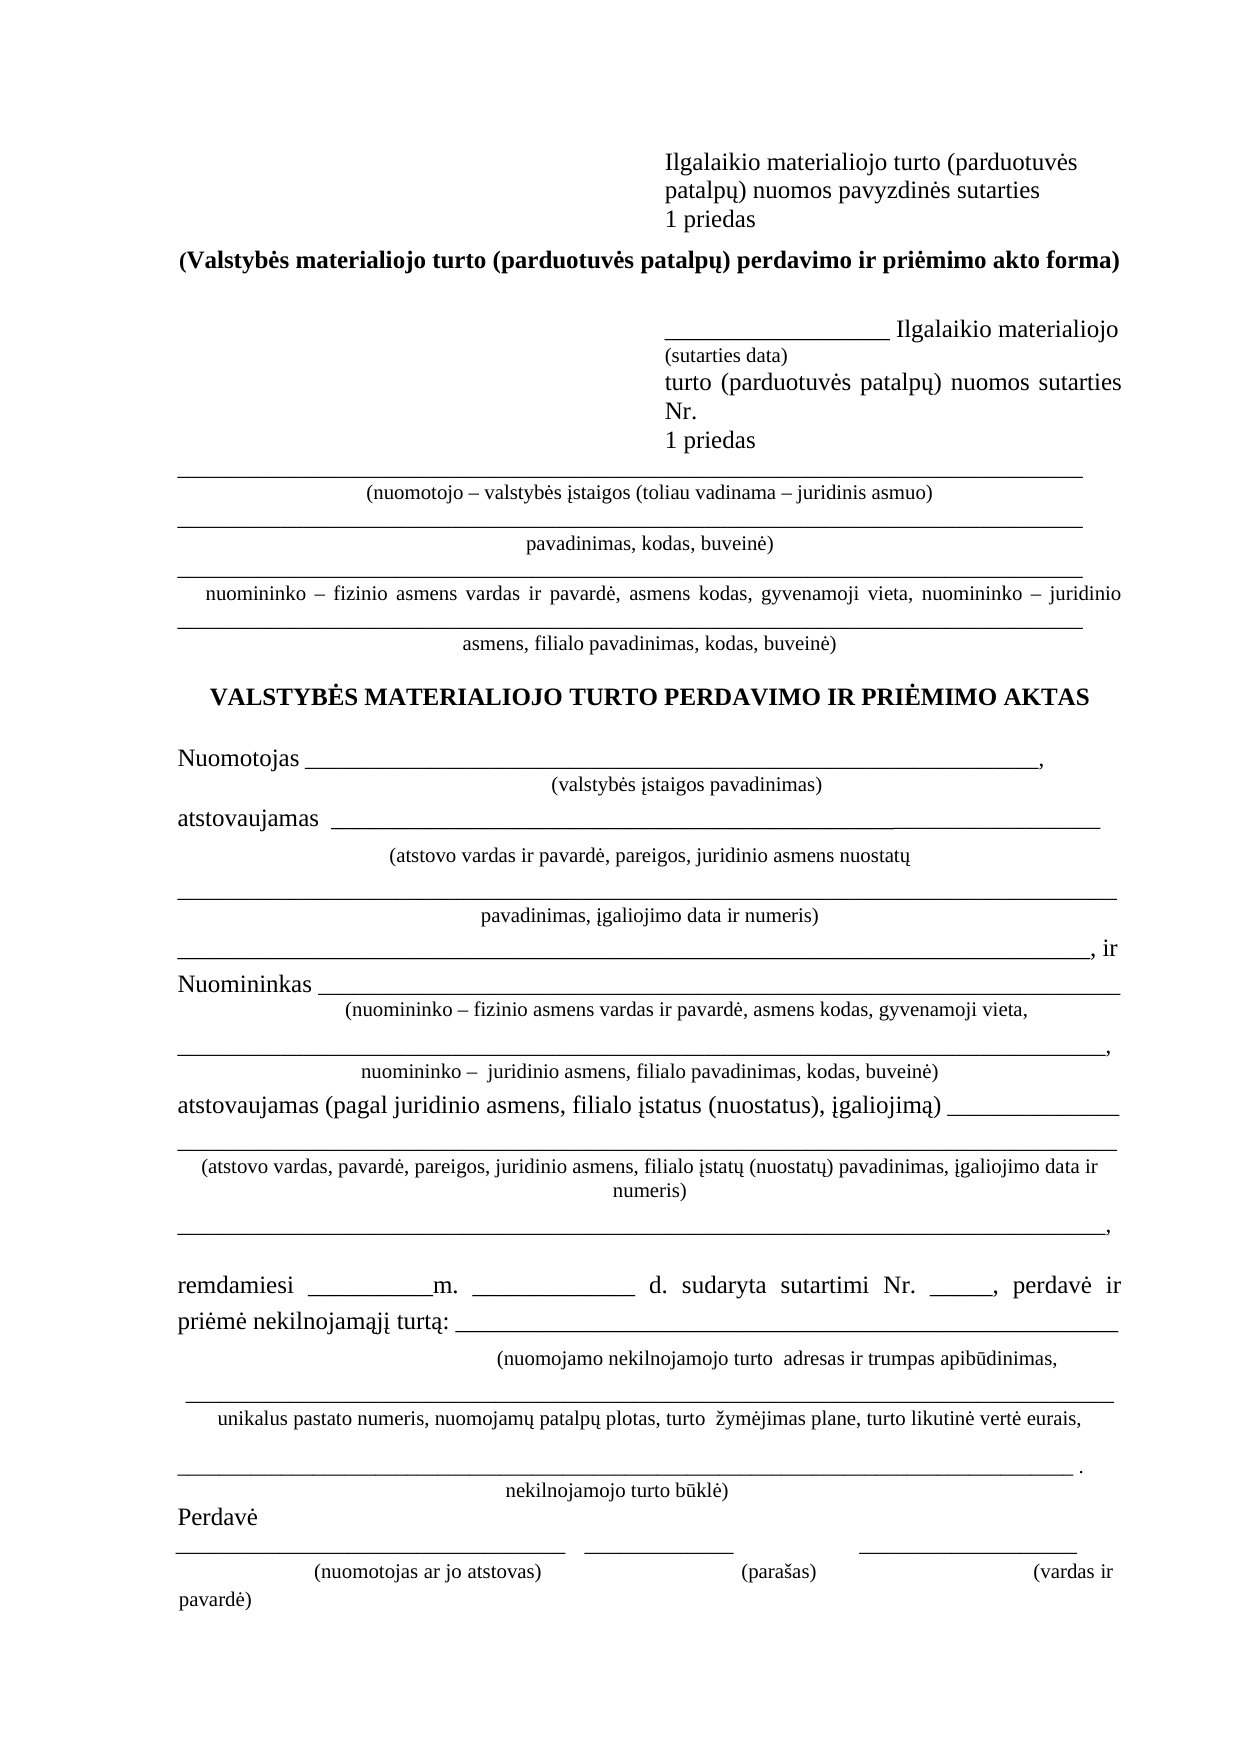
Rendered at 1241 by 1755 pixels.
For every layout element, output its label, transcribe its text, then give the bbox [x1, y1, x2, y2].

text (sutarties data) [664, 343, 1122, 367]
text (nuomininko – fizinio asmens vardas ir pavardė, asmens kodas, gyvenamoji vieta, [177, 997, 1122, 1021]
text (Valstybės materialiojo turto (parduotuvės patalpų) perdavimo ir priėmimo akto forma) [177, 245, 1122, 274]
text (nuomojamo nekilnojamojo turto adresas ir trumpas apibūdinimas, _________________________________________________________________________________ [177, 1334, 1122, 1405]
text unikalus pastato numeris, nuomojamų patalpų plotas, turto žymėjimas plane, turto likutinė vertė eurais, [177, 1405, 1122, 1429]
text asmens, filialo pavadinimas, kodas, buveinė) [177, 631, 1122, 655]
text Nuomotojas ________________________________________________________________, [177, 737, 1122, 772]
text 1 priedas [664, 204, 1122, 233]
text _______________________________________________________________________________ [177, 454, 1122, 480]
text __________________________________________________________________________________ [177, 1118, 1122, 1154]
text (nuomotojo – valstybės įstaigos (toliau vadinama – juridinis asmuo) [177, 480, 1122, 504]
text remdamiesi __________m. _____________ d. sudaryta sutartimi Nr. _____, perdavė ir priėmė nekilnojamąjį turtą: _____________________________________________________ [177, 1264, 1122, 1334]
text (valstybės įstaigos pavadinimas) [177, 772, 1122, 796]
text __________________________________________________________________________________ [177, 867, 1122, 902]
text _________________________________________________________________________________, [177, 1202, 1122, 1237]
text (atstovo vardas, pavardė, pareigos, juridinio asmens, filialo įstatų (nuostatų) pavadinimas, įgaliojimo data ir numeris) [177, 1154, 1122, 1202]
text Ilgalaikio materialiojo turto (parduotuvės [664, 147, 1122, 176]
text VALSTYBĖS MATERIALIOJO TURTO PERDAVIMO IR PRIĖMIMO AKTAS [177, 682, 1122, 710]
text __________________ Ilgalaikio materialiojo [664, 314, 1122, 343]
text _________________________________________________________________________, ir [177, 927, 1122, 962]
text patalpų) nuomos pavyzdinės sutarties [664, 176, 1122, 204]
text 1 priedas [664, 425, 1122, 454]
text atstovaujamas (pagal juridinio asmens, filialo įstatus (nuostatus), įgaliojimą) _______________ [177, 1083, 1122, 1118]
text nuomininko – fizinio asmens vardas ir pavardė, asmens kodas, gyvenamoji vieta, nuomininko – juridinio _______________________________________________________________________________ [177, 581, 1122, 631]
text pavadinimas, kodas, buveinė) [177, 530, 1122, 554]
text (nuomotojas ar jo atstovas) (parašas) (vardas ir pavardė) [176, 1557, 1122, 1612]
text nuomininko – juridinio asmens, filialo pavadinimas, kodas, buveinė) [177, 1059, 1122, 1083]
text __________________________________ _____________ ___________________ [176, 1530, 1122, 1557]
text atstovaujamas _______________________________________________________________ [177, 796, 1122, 832]
text turto (parduotuvės patalpų) nuomos sutarties Nr. [664, 367, 1122, 425]
text (atstovo vardas ir pavardė, pareigos, juridinio asmens nuostatų [177, 832, 1122, 867]
text Perdavė [177, 1502, 1122, 1530]
text ______________________________________________________________________________________ . [177, 1453, 1122, 1478]
text _______________________________________________________________________________ [177, 554, 1122, 581]
text Nuomininkas ______________________________________________________________________ [177, 962, 1122, 997]
text nekilnojamojo turto būklė) [177, 1478, 1122, 1502]
text _______________________________________________________________________________ [177, 504, 1122, 530]
text _________________________________________________________________________________, [177, 1021, 1122, 1059]
text pavadinimas, įgaliojimo data ir numeris) [177, 902, 1122, 927]
